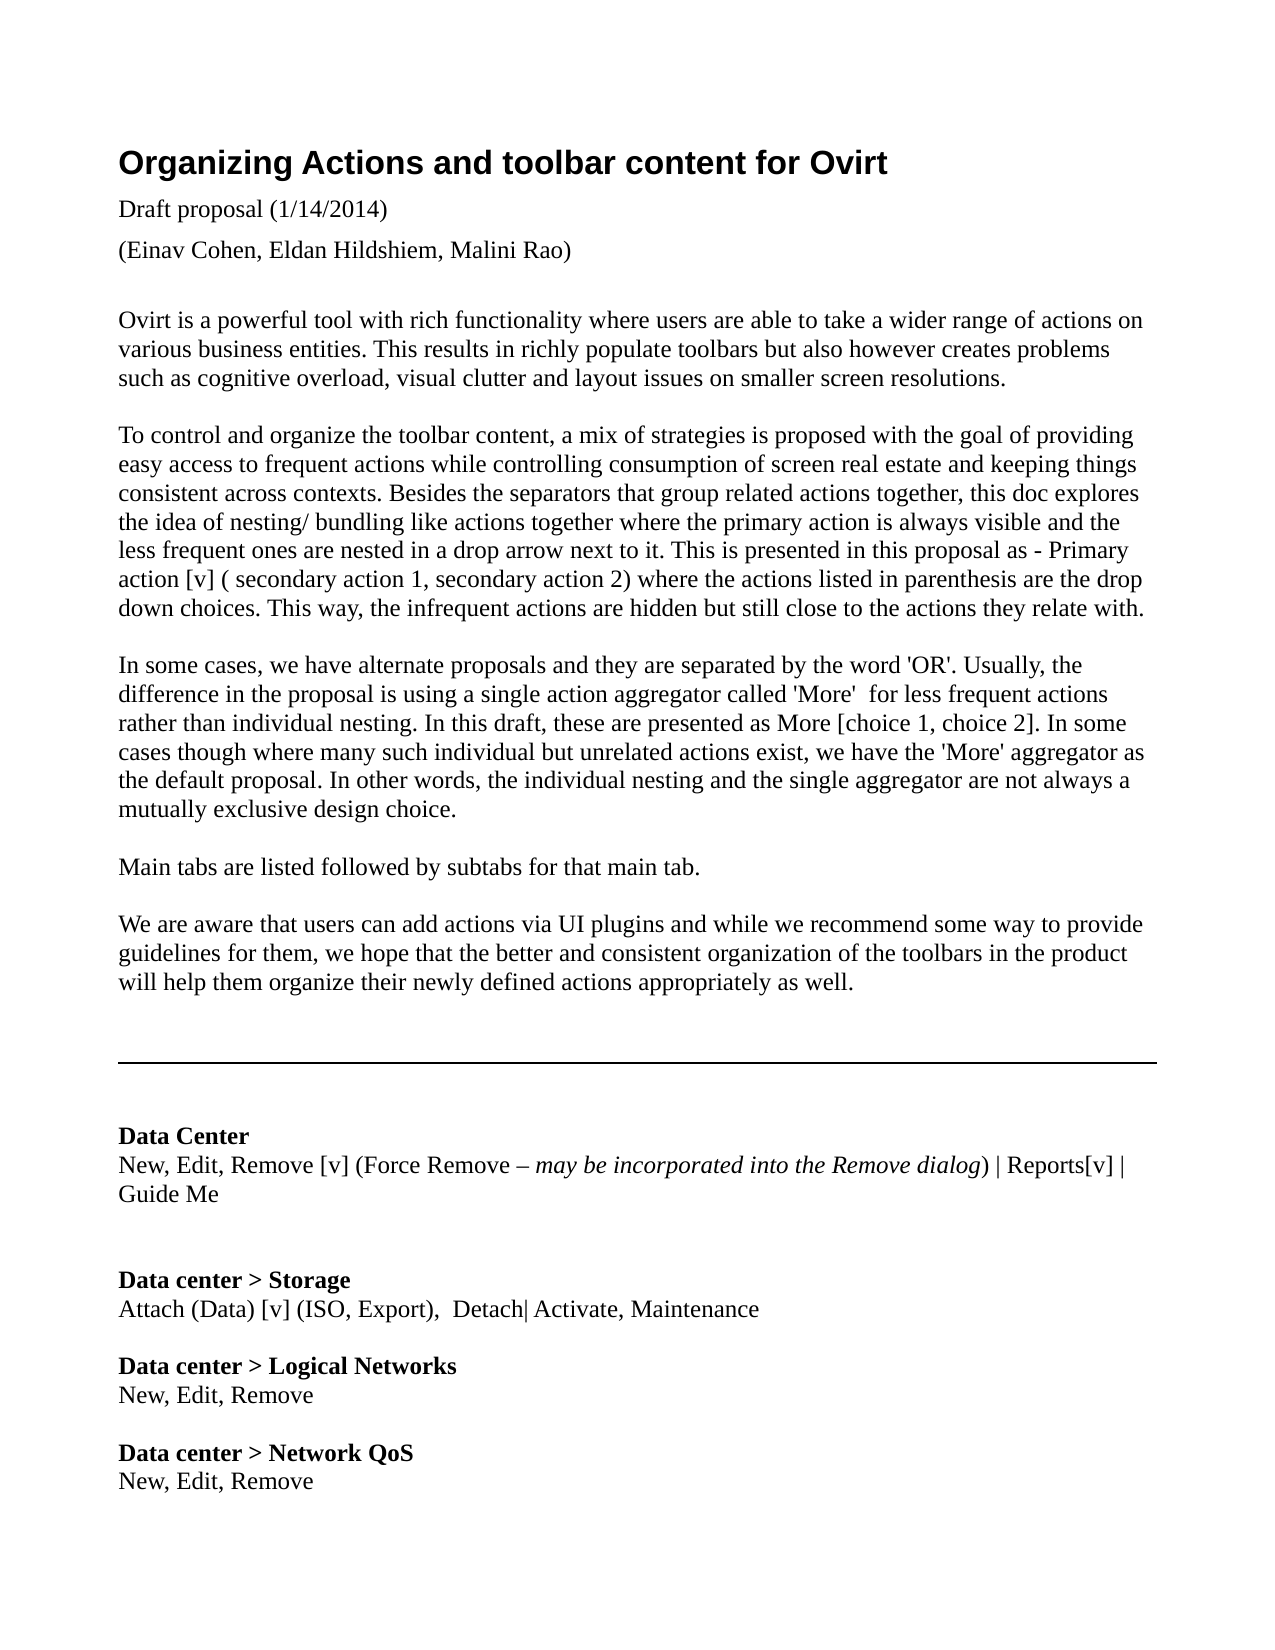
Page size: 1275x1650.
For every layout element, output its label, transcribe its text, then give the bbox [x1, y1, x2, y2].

text (Einav Cohen, Eldan Hildshiem, Malini Rao) [118, 236, 1157, 264]
text To control and organize the toolbar content, a mix of strategies is proposed with the goal of providing easy access to frequent actions while controlling consumption of screen real estate and keeping things consistent across contexts. Besides the separators that group related actions together, this doc explores the idea of nesting/ bundling like actions together where the primary action is always visible and the less frequent ones are nested in a drop arrow next to it. This is presented in this proposal as - Primary action [v] ( secondary action 1, secondary action 2) where the actions listed in parenthesis are the drop down choices. This way, the infrequent actions are hidden but still close to the actions they relate with. [118, 421, 1157, 622]
text New, Edit, Remove [118, 1380, 1157, 1409]
text Main tabs are listed followed by subtabs for that main tab. [118, 852, 1157, 881]
text Draft proposal (1/14/2014) [118, 194, 1157, 223]
text New, Edit, Remove [118, 1466, 1157, 1495]
text In some cases, we have alternate proposals and they are separated by the word 'OR'. Usually, the difference in the proposal is using a single action aggregator called 'More' for less frequent actions rather than individual nesting. In this draft, these are presented as More [choice 1, choice 2]. In some cases though where many such individual but unrelated actions exist, we have the 'More' aggregator as the default proposal. In other words, the individual nesting and the single aggregator are not always a mutually exclusive design choice. [118, 651, 1157, 823]
text Data center > Network QoS [118, 1438, 1157, 1466]
text Data center > Logical Networks [118, 1351, 1157, 1380]
text We are aware that users can add actions via UI plugins and while we recommend some way to provide guidelines for them, we hope that the better and consistent organization of the toolbars in the product will help them organize their newly defined actions appropriately as well. [118, 909, 1157, 996]
text New, Edit, Remove [v] (Force Remove – may be incorporated into the Remove dialog) | Reports[v] | Guide Me [118, 1150, 1157, 1208]
subtitle Organizing Actions and toolbar content for Ovirt [118, 143, 1157, 182]
text Data Center [118, 1121, 1157, 1150]
text Ovirt is a powerful tool with rich functionality where users are able to take a wider range of actions on various business entities. This results in richly populate toolbars but also however creates problems such as cognitive overload, visual clutter and layout issues on smaller screen resolutions. [118, 306, 1157, 392]
text Data center > Storage [118, 1265, 1157, 1294]
text Attach (Data) [v] (ISO, Export), Detach| Activate, Maintenance [118, 1294, 1157, 1323]
